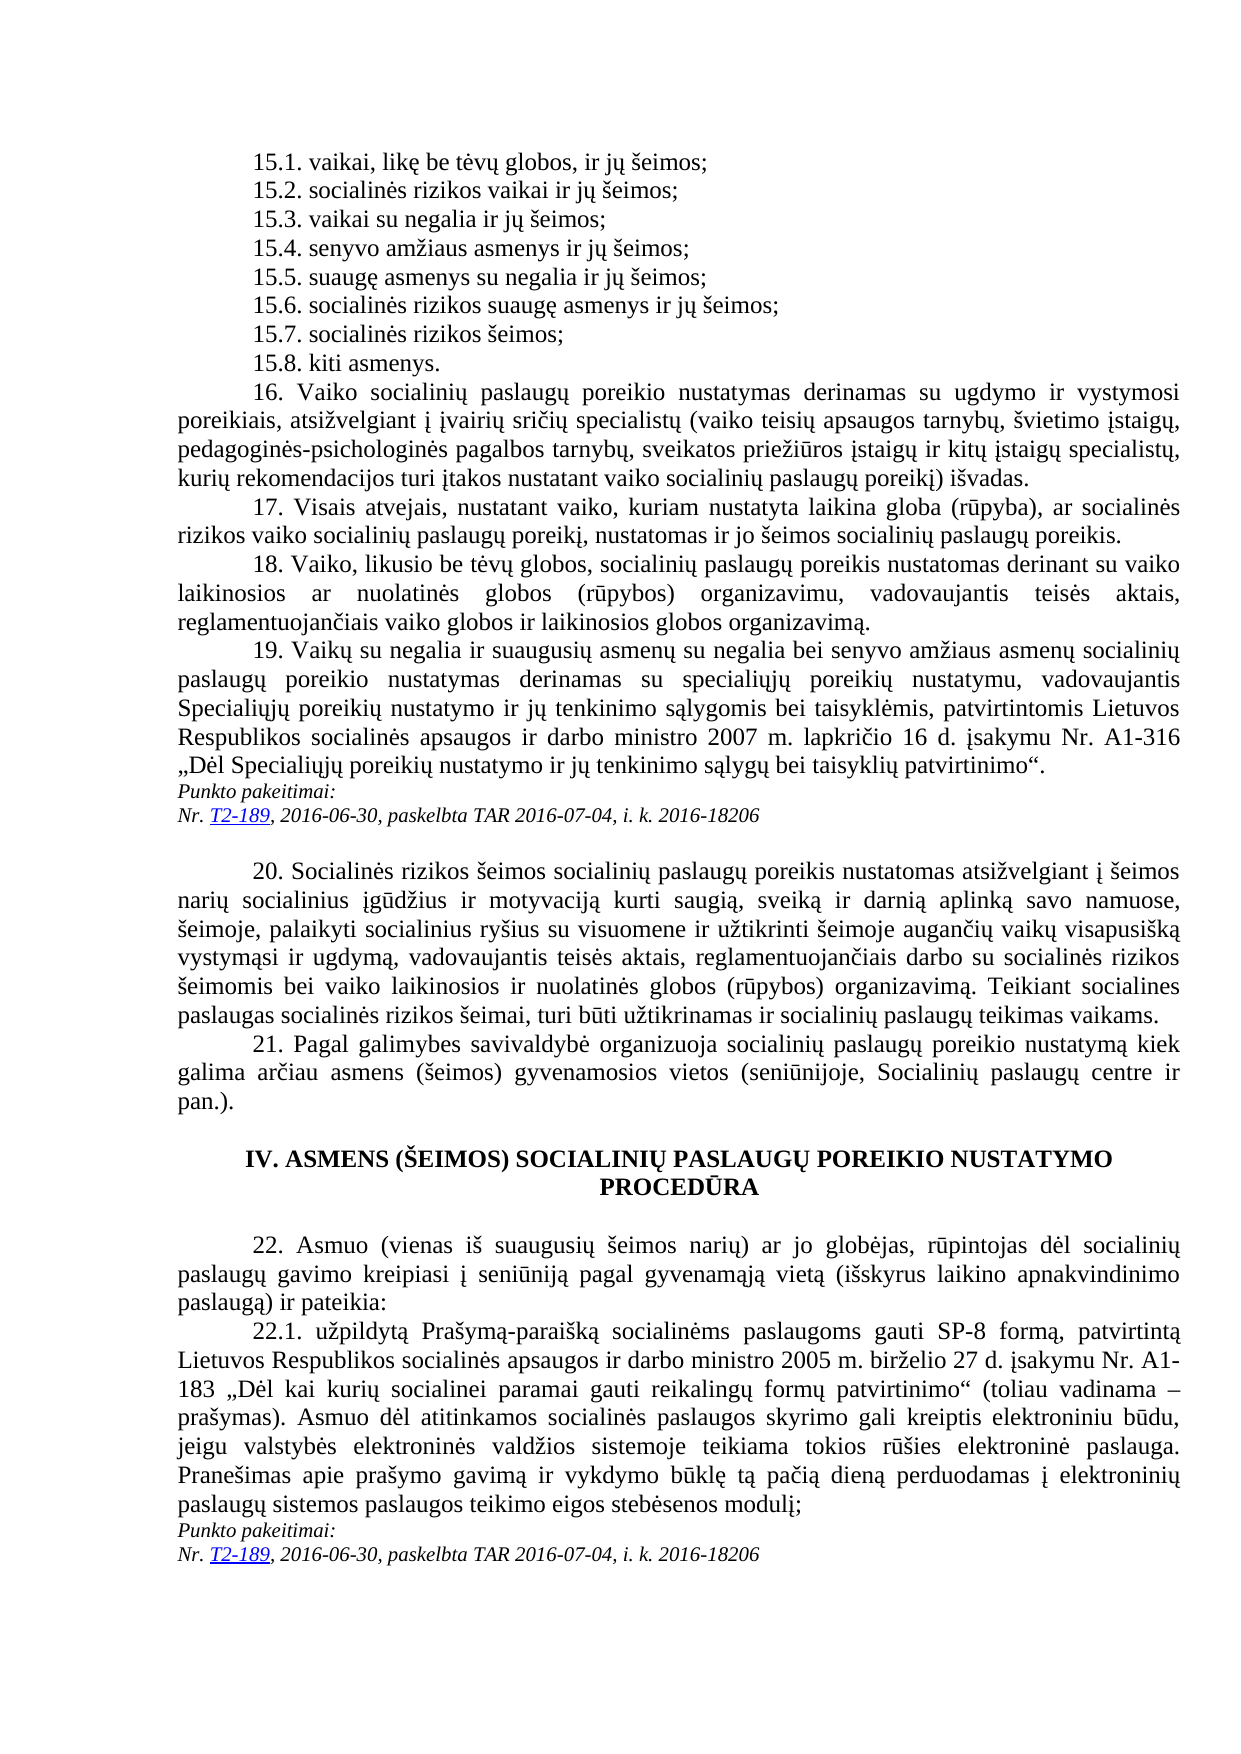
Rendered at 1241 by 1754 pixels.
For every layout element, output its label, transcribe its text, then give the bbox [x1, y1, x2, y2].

text 15.7. socialinės rizikos šeimos; [177, 319, 1181, 348]
text 15.3. vaikai su negalia ir jų šeimos; [177, 204, 1181, 233]
text 15.6. socialinės rizikos suaugę asmenys ir jų šeimos; [177, 291, 1181, 319]
text 22.1. užpildytą Prašymą-paraišką socialinėms paslaugoms gauti SP-8 formą, patvirtintą Lietuvos Respublikos socialinės apsaugos ir darbo ministro 2005 m. birželio 27 d. įsakymu Nr. A1-183 „Dėl kai kurių socialinei paramai gauti reikalingų formų patvirtinimo“ (toliau vadinama – prašymas). Asmuo dėl atitinkamos socialinės paslaugos skyrimo gali kreiptis elektroniniu būdu, jeigu valstybės elektroninės valdžios sistemoje teikiama tokios rūšies elektroninė paslauga. Pranešimas apie prašymo gavimą ir vykdymo būklę tą pačią dieną perduodamas į elektroninių paslaugų sistemos paslaugos teikimo eigos stebėsenos modulį; [177, 1316, 1181, 1517]
text 15.2. socialinės rizikos vaikai ir jų šeimos; [177, 176, 1181, 204]
text 16. Vaiko socialinių paslaugų poreikio nustatymas derinamas su ugdymo ir vystymosi poreikiais, atsižvelgiant į įvairių sričių specialistų (vaiko teisių apsaugos tarnybų, švietimo įstaigų, pedagoginės-psichologinės pagalbos tarnybų, sveikatos priežiūros įstaigų ir kitų įstaigų specialistų, kurių rekomendacijos turi įtakos nustatant vaiko socialinių paslaugų poreikį) išvadas. [177, 377, 1181, 492]
text Nr. T2-189, 2016-06-30, paskelbta TAR 2016-07-04, i. k. 2016-18206 [177, 1542, 1181, 1566]
text IV. ASMENS (ŠEIMOS) SOCIALINIŲ PASLAUGŲ POREIKIO NUSTATYMO PROCEDŪRA [177, 1144, 1181, 1201]
text 20. Socialinės rizikos šeimos socialinių paslaugų poreikis nustatomas atsižvelgiant į šeimos narių socialinius įgūdžius ir motyvaciją kurti saugią, sveiką ir darnią aplinką savo namuose, šeimoje, palaikyti socialinius ryšius su visuomene ir užtikrinti šeimoje augančių vaikų visapusišką vystymąsi ir ugdymą, vadovaujantis teisės aktais, reglamentuojančiais darbo su socialinės rizikos šeimomis bei vaiko laikinosios ir nuolatinės globos (rūpybos) organizavimą. Teikiant socialines paslaugas socialinės rizikos šeimai, turi būti užtikrinamas ir socialinių paslaugų teikimas vaikams. [177, 856, 1181, 1029]
text Nr. T2-189, 2016-06-30, paskelbta TAR 2016-07-04, i. k. 2016-18206 [177, 803, 1181, 827]
text 21. Pagal galimybes savivaldybė organizuoja socialinių paslaugų poreikio nustatymą kiek galima arčiau asmens (šeimos) gyvenamosios vietos (seniūnijoje, Socialinių paslaugų centre ir pan.). [177, 1029, 1181, 1115]
text 17. Visais atvejais, nustatant vaiko, kuriam nustatyta laikina globa (rūpyba), ar socialinės rizikos vaiko socialinių paslaugų poreikį, nustatomas ir jo šeimos socialinių paslaugų poreikis. [177, 492, 1181, 549]
text 18. Vaiko, likusio be tėvų globos, socialinių paslaugų poreikis nustatomas derinant su vaiko laikinosios ar nuolatinės globos (rūpybos) organizavimu, vadovaujantis teisės aktais, reglamentuojančiais vaiko globos ir laikinosios globos organizavimą. [177, 549, 1181, 636]
text 19. Vaikų su negalia ir suaugusių asmenų su negalia bei senyvo amžiaus asmenų socialinių paslaugų poreikio nustatymas derinamas su specialiųjų poreikių nustatymu, vadovaujantis Specialiųjų poreikių nustatymo ir jų tenkinimo sąlygomis bei taisyklėmis, patvirtintomis Lietuvos Respublikos socialinės apsaugos ir darbo ministro 2007 m. lapkričio 16 d. įsakymu Nr. A1-316 „Dėl Specialiųjų poreikių nustatymo ir jų tenkinimo sąlygų bei taisyklių patvirtinimo“. [177, 636, 1181, 779]
text Punkto pakeitimai: [177, 779, 1181, 803]
text 15.4. senyvo amžiaus asmenys ir jų šeimos; [177, 233, 1181, 262]
text Punkto pakeitimai: [177, 1517, 1181, 1542]
text 15.5. suaugę asmenys su negalia ir jų šeimos; [177, 262, 1181, 291]
text 15.8. kiti asmenys. [177, 348, 1181, 377]
text 15.1. vaikai, likę be tėvų globos, ir jų šeimos; [177, 147, 1181, 176]
text 22. Asmuo (vienas iš suaugusių šeimos narių) ar jo globėjas, rūpintojas dėl socialinių paslaugų gavimo kreipiasi į seniūniją pagal gyvenamąją vietą (išskyrus laikino apnakvindinimo paslaugą) ir pateikia: [177, 1230, 1181, 1316]
